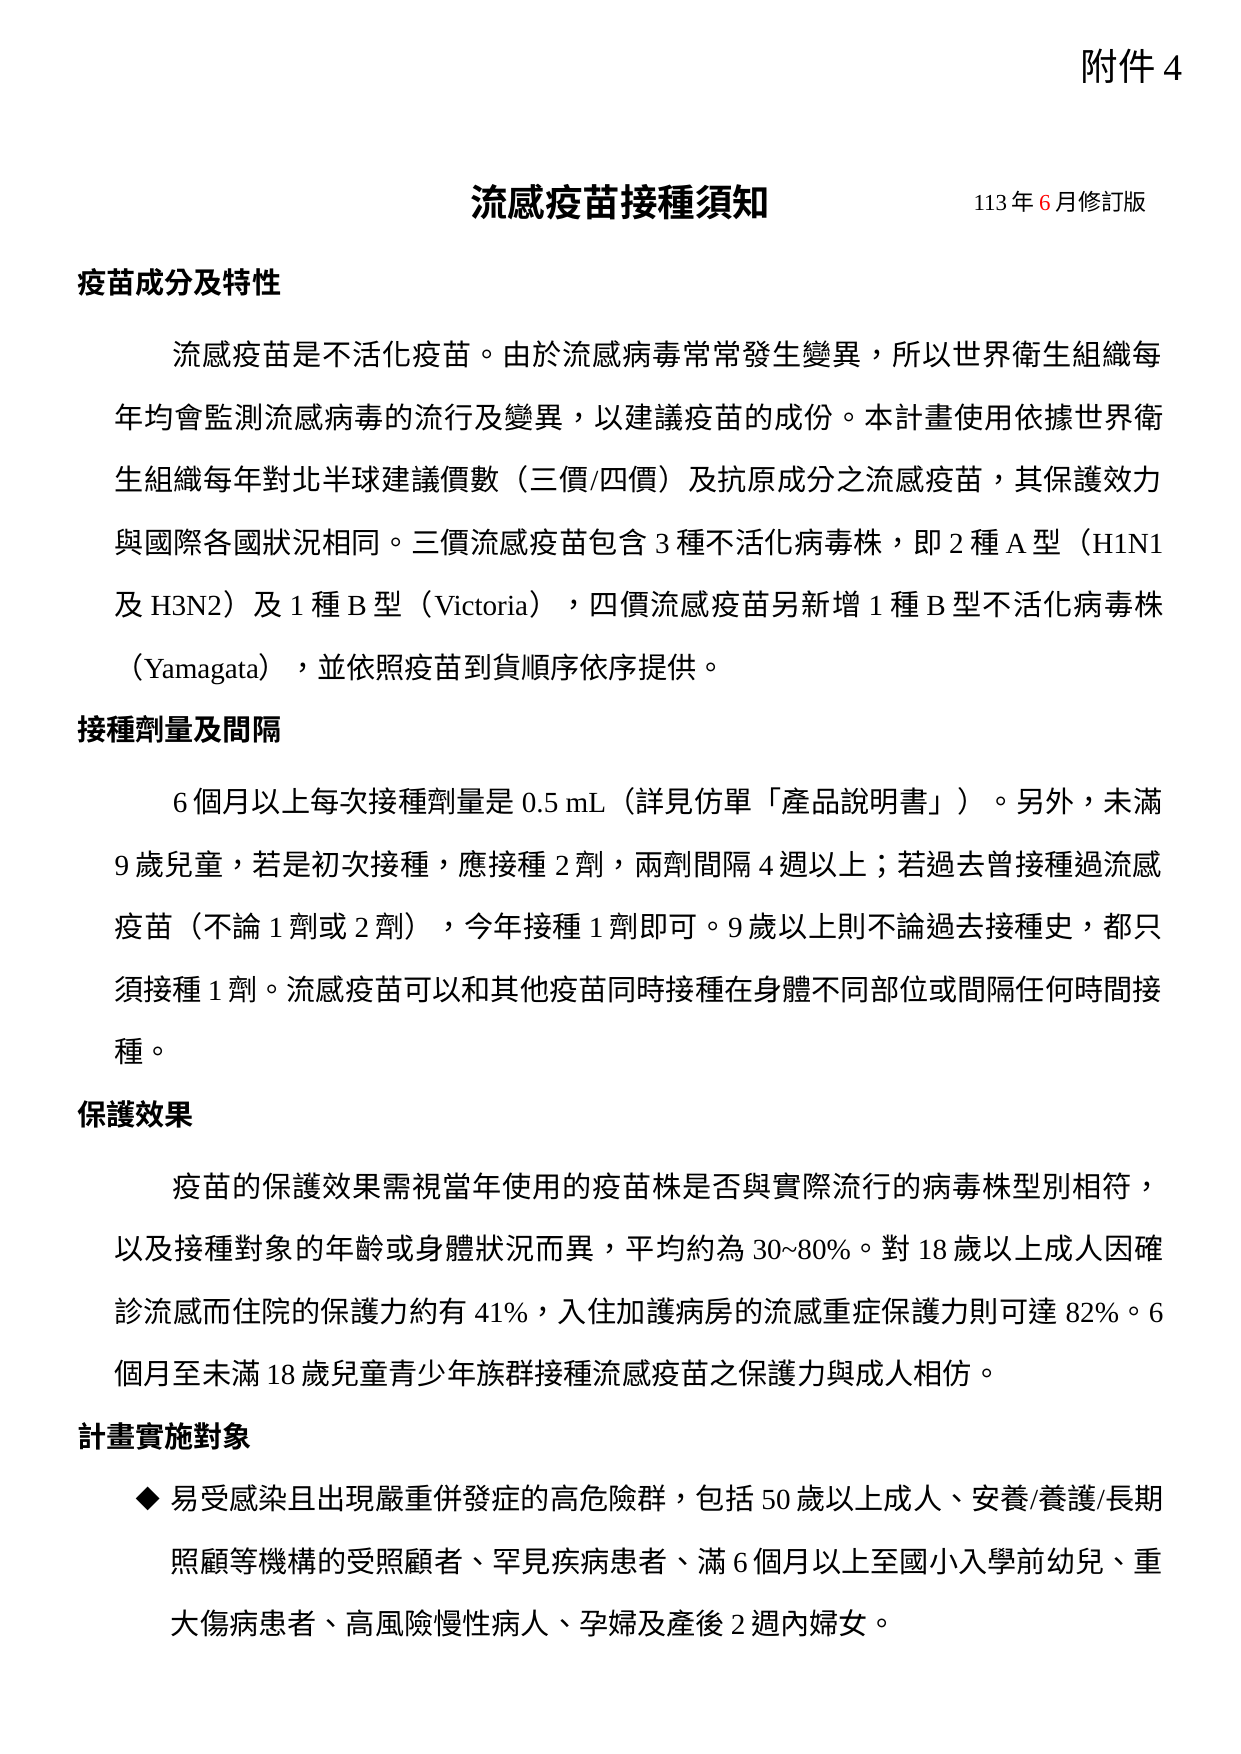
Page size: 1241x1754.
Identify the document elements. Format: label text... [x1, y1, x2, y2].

text 113年6月修訂版 [972, 184, 1148, 217]
text 6個月以上每次接種劑量是0.5 mL（詳見仿單「產品說明書」）。另外，未滿9歲兒童，若是初次接種，應接種2劑，兩劑間隔4週以上；若過去曾接種過流感疫苗（不論1劑或2劑），今年接種1劑即可。9歲以上則不論過去接種史，都只須接種1劑。流感疫苗可以和其他疫苗同時接種在身體不同部位或間隔任何時間接種。 [114, 758, 1163, 1071]
text 附件4 [1081, 37, 1218, 91]
text 疫苗的保護效果需視當年使用的疫苗株是否與實際流行的病毒株型別相符，以及接種對象的年齡或身體狀況而異，平均約為30~80%。對18歲以上成人因確診流感而住院的保護力約有41%，入住加護病房的流感重症保護力則可達82%。6個月至未滿18歲兒童青少年族群接種流感疫苗之保護力與成人相仿。 [114, 1143, 1163, 1393]
subtitle 接種劑量及間隔 [77, 686, 1163, 749]
text 流感疫苗接種須知 [77, 158, 1163, 229]
subtitle 計畫實施對象 [77, 1393, 1163, 1455]
subtitle 保護效果 [77, 1071, 1163, 1133]
subtitle 疫苗成分及特性 [77, 239, 1163, 302]
text 流感疫苗是不活化疫苗。由於流感病毒常常發生變異，所以世界衛生組織每年均會監測流感病毒的流行及變異，以建議疫苗的成份。本計畫使用依據世界衛生組織每年對北半球建議價數（三價/四價）及抗原成分之流感疫苗，其保護效力與國際各國狀況相同。三價流感疫苗包含3種不活化病毒株，即2種A型（H1N1及H3N2）及1種B型（Victoria），四價流感疫苗另新增1種B型不活化病毒株（Yamagata），並依照疫苗到貨順序依序提供。 [114, 311, 1163, 686]
list 易受感染且出現嚴重併發症的高危險群，包括50歲以上成人、安養/養護/長期照顧等機構的受照顧者、罕見疾病患者、滿6個月以上至國小入學前幼兒、重大傷病患者、高風險慢性病人、孕婦及產後2週內婦女。 [133, 1455, 1163, 1643]
